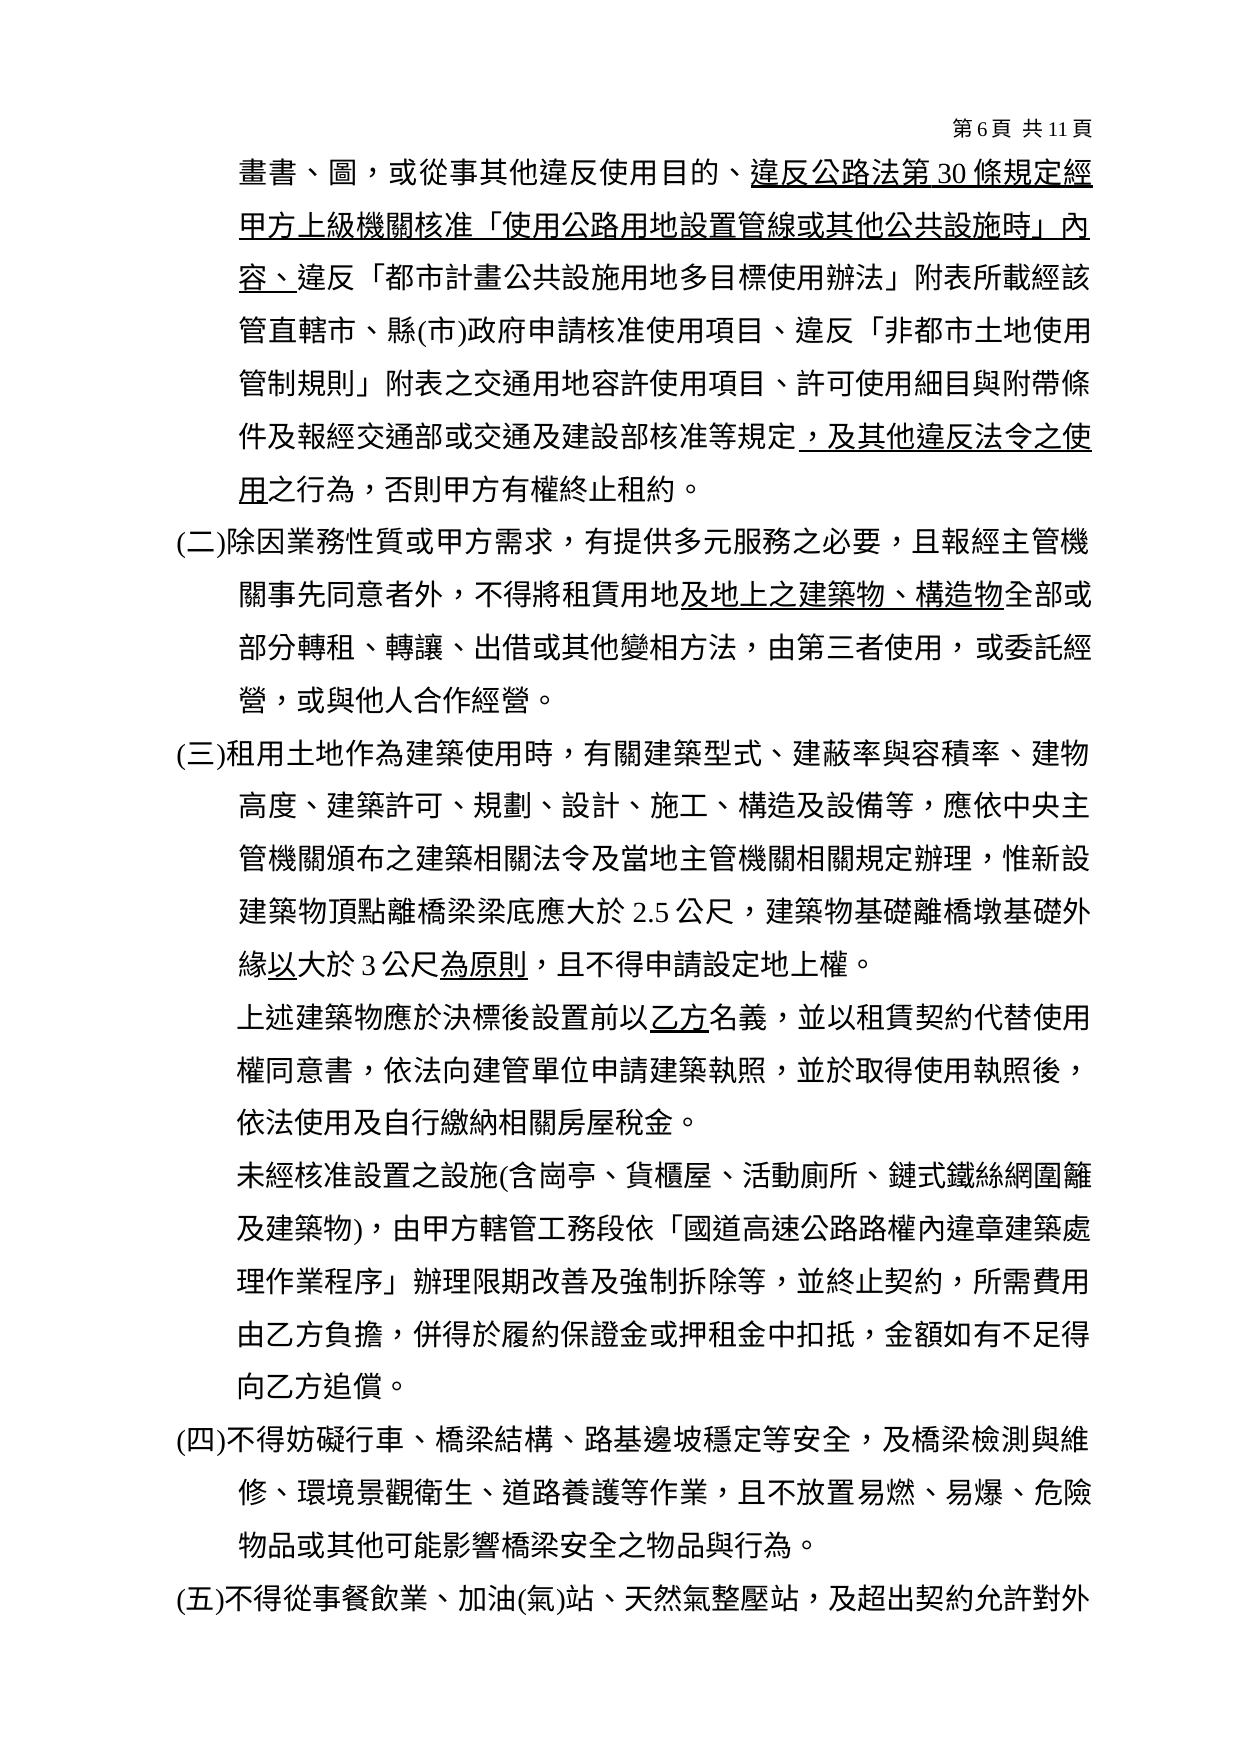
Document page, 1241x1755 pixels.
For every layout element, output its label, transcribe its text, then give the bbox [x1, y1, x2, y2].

text 上述建築物應於決標後設置前以乙方名義，並以租賃契約代替使用權同意書，依法向建管單位申請建築執照，並於取得使用執照後，依法使用及自行繳納相關房屋稅金。 [236, 994, 1093, 1142]
text 畫書、圖，或從事其他違反使用目的、違反公路法第30條規定經甲方上級機關核准「使用公路用地設置管線或其他公共設施時」內容、違反「都市計畫公共設施用地多目標使用辦法」附表所載經該管直轄市、縣(市)政府申請核准使用項目、違反「非都市土地使用管制規則」附表之交通用地容許使用項目、許可使用細目與附帶條件及報經交通部或交通及建設部核准等規定，及其他違反法令之使用之行為，否則甲方有權終止租約。 [176, 149, 1093, 508]
text (二)除因業務性質或甲方需求，有提供多元服務之必要，且報經主管機關事先同意者外，不得將租賃用地及地上之建築物、構造物全部或部分轉租、轉讓、出借或其他變相方法，由第三者使用，或委託經營，或與他人合作經營。 [176, 519, 1093, 720]
text (五)不得從事餐飲業、加油(氣)站、天然氣整壓站，及超出契約允許對外 [176, 1575, 1093, 1617]
text 未經核准設置之設施(含崗亭、貨櫃屋、活動廁所、鏈式鐵絲網圍籬及建築物)，由甲方轄管工務段依「國道高速公路路權內違章建築處理作業程序」辦理限期改善及強制拆除等，並終止契約，所需費用由乙方負擔，併得於履約保證金或押租金中扣抵，金額如有不足得向乙方追償。 [236, 1153, 1093, 1406]
text (四)不得妨礙行車、橋梁結構、路基邊坡穩定等安全，及橋梁檢測與維修、環境景觀衛生、道路養護等作業，且不放置易燃、易爆、危險物品或其他可能影響橋梁安全之物品與行為。 [176, 1417, 1093, 1565]
text (三)租用土地作為建築使用時，有關建築型式、建蔽率與容積率、建物高度、建築許可、規劃、設計、施工、構造及設備等，應依中央主管機關頒布之建築相關法令及當地主管機關相關規定辦理，惟新設建築物頂點離橋梁梁底應大於2.5公尺，建築物基礎離橋墩基礎外緣以大於3公尺為原則，且不得申請設定地上權。 [176, 730, 1093, 984]
